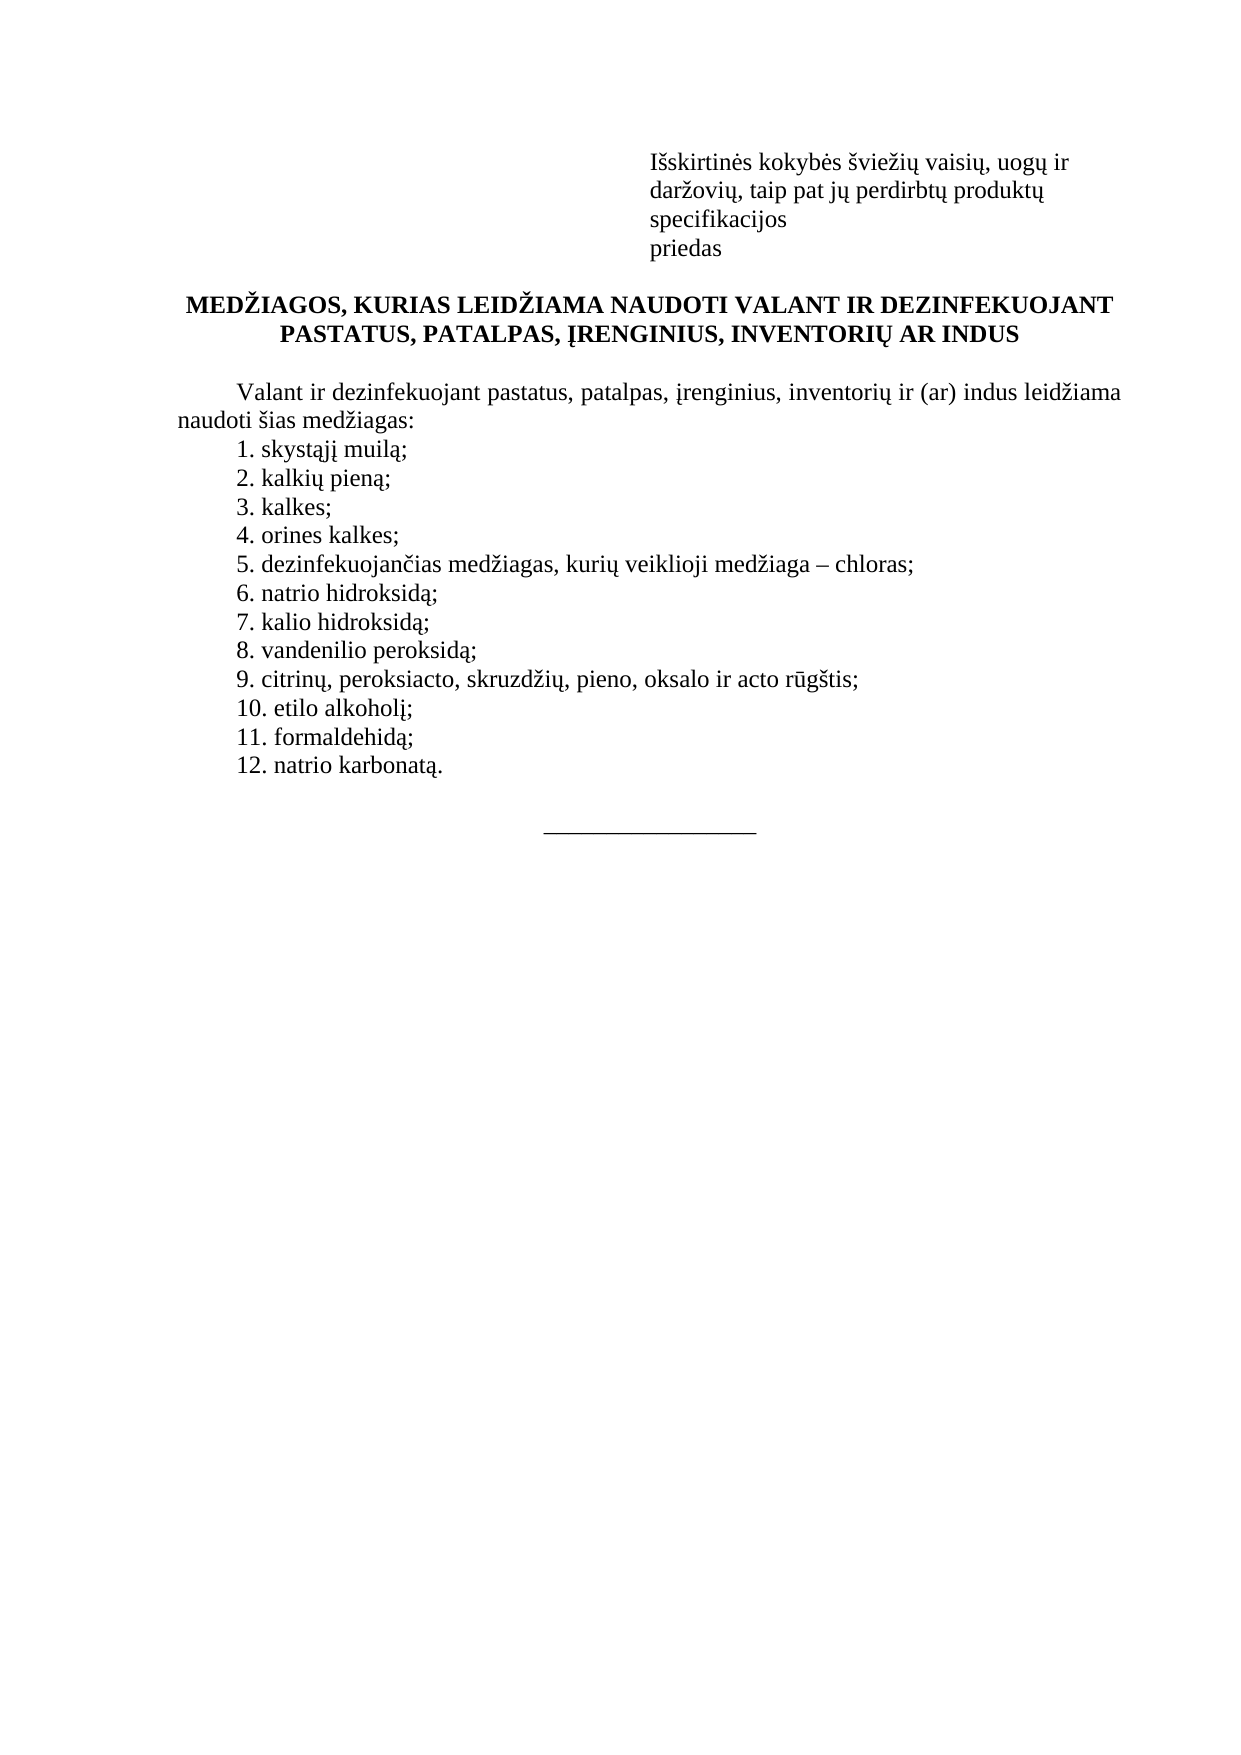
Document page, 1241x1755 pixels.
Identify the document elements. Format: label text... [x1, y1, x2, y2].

text 2. kalkių pieną; [177, 463, 1122, 492]
text MEDŽIAGOS, KURIAS LEIDŽIAMA NAUDOTI VALANT IR DEZINFEKUOJANT PASTATUS, PATALPAS, ĮRENGINIUS, INVENTORIŲ AR INDUS [177, 291, 1122, 348]
text 8. vandenilio peroksidą; [177, 636, 1122, 664]
text Išskirtinės kokybės šviežių vaisių, uogų ir daržovių, taip pat jų perdirbtų produktų specifikacijos [649, 147, 1122, 233]
text 9. citrinų, peroksiacto, skruzdžių, pieno, oksalo ir acto rūgštis; [177, 664, 1122, 693]
text 6. natrio hidroksidą; [177, 578, 1122, 607]
text 3. kalkes; [177, 492, 1122, 521]
text 7. kalio hidroksidą; [177, 607, 1122, 636]
text 4. orines kalkes; [177, 521, 1122, 549]
text Valant ir dezinfekuojant pastatus, patalpas, įrenginius, inventorių ir (ar) indus leidžiama naudoti šias medžiagas: [177, 377, 1122, 434]
text priedas [649, 233, 1122, 262]
text 5. dezinfekuojančias medžiagas, kurių veiklioji medžiaga – chloras; [177, 549, 1122, 578]
text 10. etilo alkoholį; [177, 693, 1122, 722]
text 11. formaldehidą; [177, 722, 1122, 751]
text _________________ [177, 808, 1122, 837]
text 12. natrio karbonatą. [177, 751, 1122, 779]
text 1. skystąjį muilą; [177, 434, 1122, 463]
